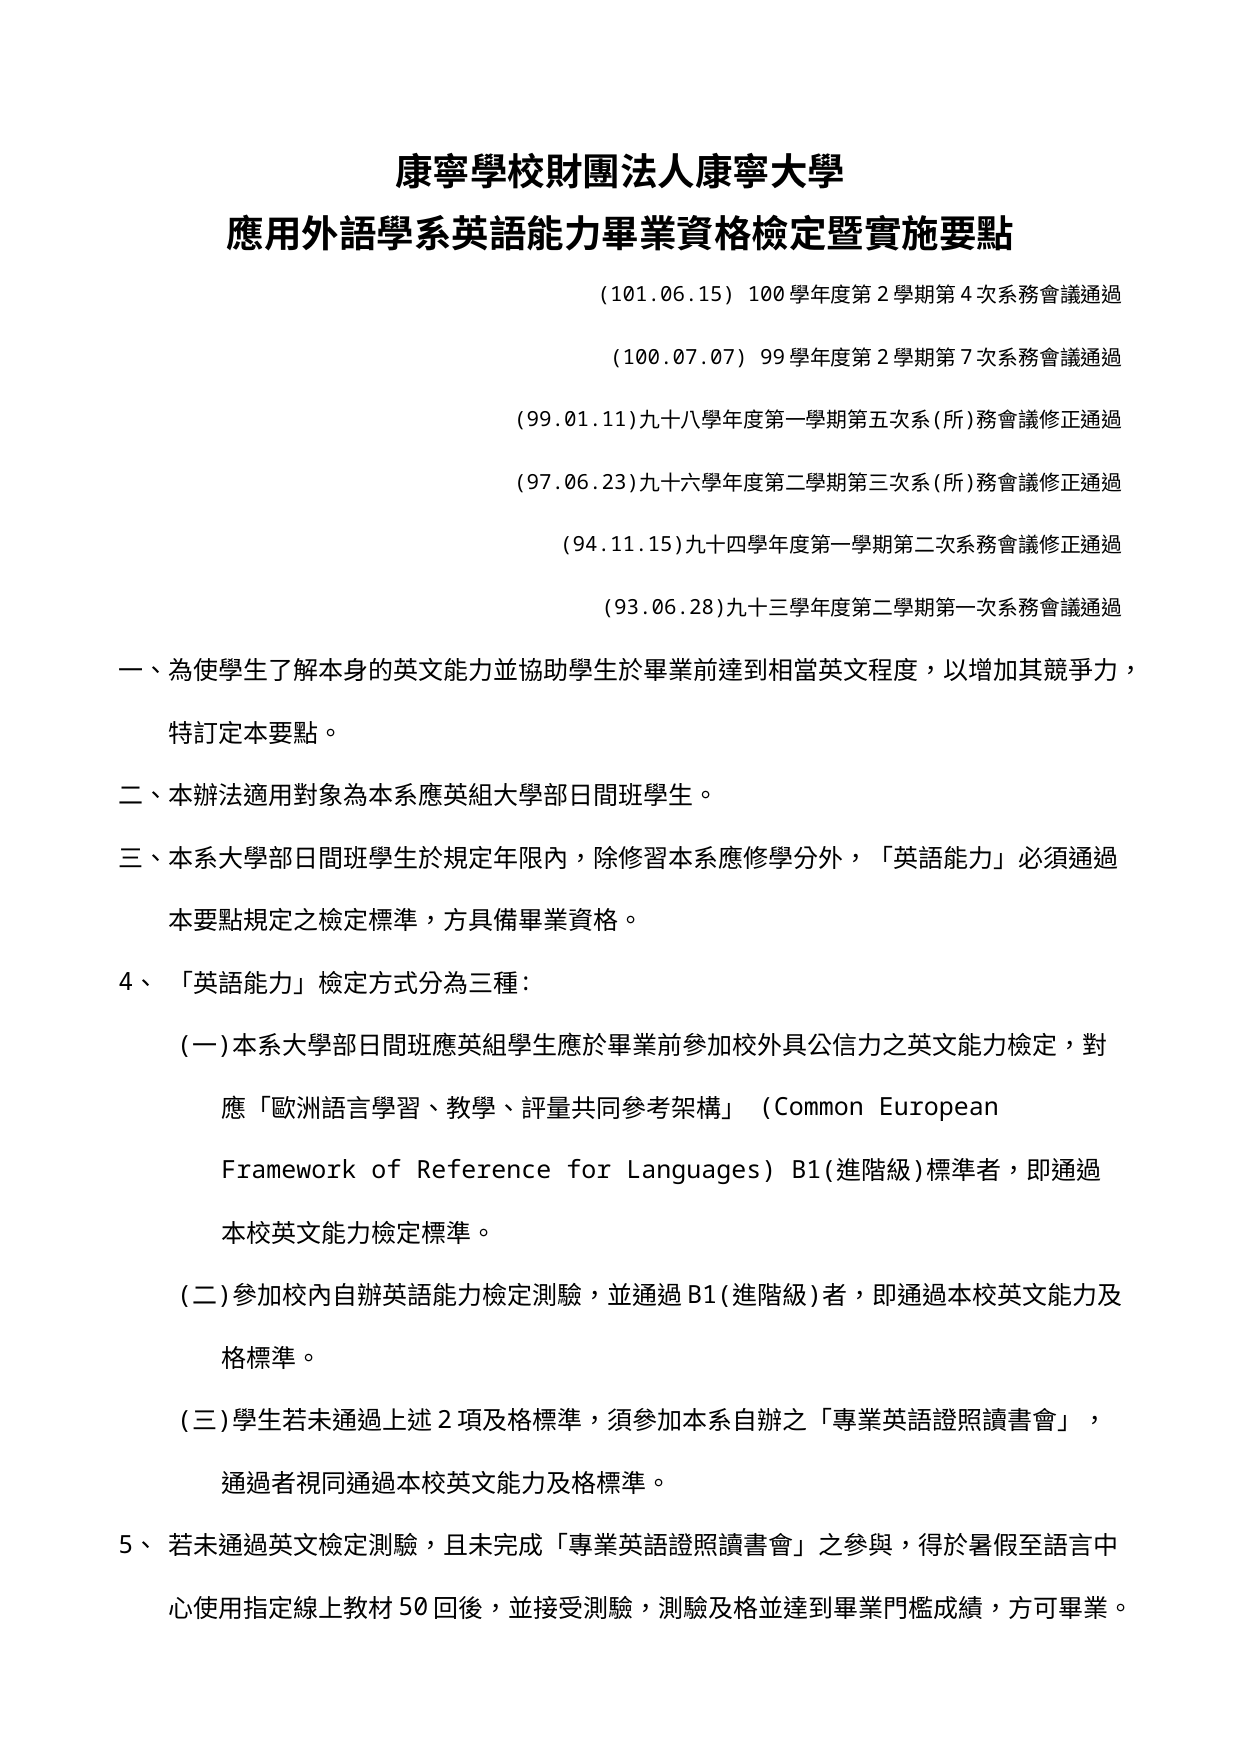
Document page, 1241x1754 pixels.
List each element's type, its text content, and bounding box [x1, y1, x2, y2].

text (97.06.23)九十六學年度第二學期第三次系(所)務會議修正通過 [118, 439, 1122, 502]
text 三、本系大學部日間班學生於規定年限內，除修習本系應修學分外，「英語能力」必須通過本要點規定之檢定標準，方具備畢業資格。 [118, 814, 1122, 939]
text 一、為使學生了解本身的英文能力並協助學生於畢業前達到相當英文程度，以增加其競爭力，特訂定本要點。 [118, 627, 1122, 752]
text (94.11.15)九十四學年度第一學期第二次系務會議修正通過 [118, 502, 1122, 564]
list 「英語能力」檢定方式分為三種: [118, 939, 1122, 1002]
text (二)參加校內自辦英語能力檢定測驗，並通過B1(進階級)者，即通過本校英文能力及格標準。 [177, 1252, 1122, 1377]
text (100.07.07) 99學年度第2學期第7次系務會議通過 [118, 314, 1122, 377]
text (99.01.11)九十八學年度第一學期第五次系(所)務會議修正通過 [118, 377, 1122, 439]
text (一)本系大學部日間班應英組學生應於畢業前參加校外具公信力之英文能力檢定，對應「歐洲語言學習、教學、評量共同參考架構」 (Common European Framework of Reference for Languages) B1(進階級)標準者，即通過本校英文能力檢定標準。 [177, 1002, 1122, 1252]
list 若未通過英文檢定測驗，且未完成「專業英語證照讀書會」之參與，得於暑假至語言中心使用指定線上教材50回後，並接受測驗，測驗及格並達到畢業門檻成績，方可畢業。 [118, 1502, 1122, 1627]
text (三)學生若未通過上述2項及格標準，須參加本系自辦之「專業英語證照讀書會」，通過者視同通過本校英文能力及格標準。 [177, 1377, 1122, 1502]
text 應用外語學系英語能力畢業資格檢定暨實施要點 [118, 189, 1122, 252]
text 二、本辦法適用對象為本系應英組大學部日間班學生。 [118, 752, 1122, 814]
text (101.06.15) 100學年度第2學期第4次系務會議通過 [118, 252, 1122, 314]
text (93.06.28)九十三學年度第二學期第一次系務會議通過 [118, 564, 1122, 627]
text 康寧學校財團法人康寧大學 [118, 127, 1122, 189]
